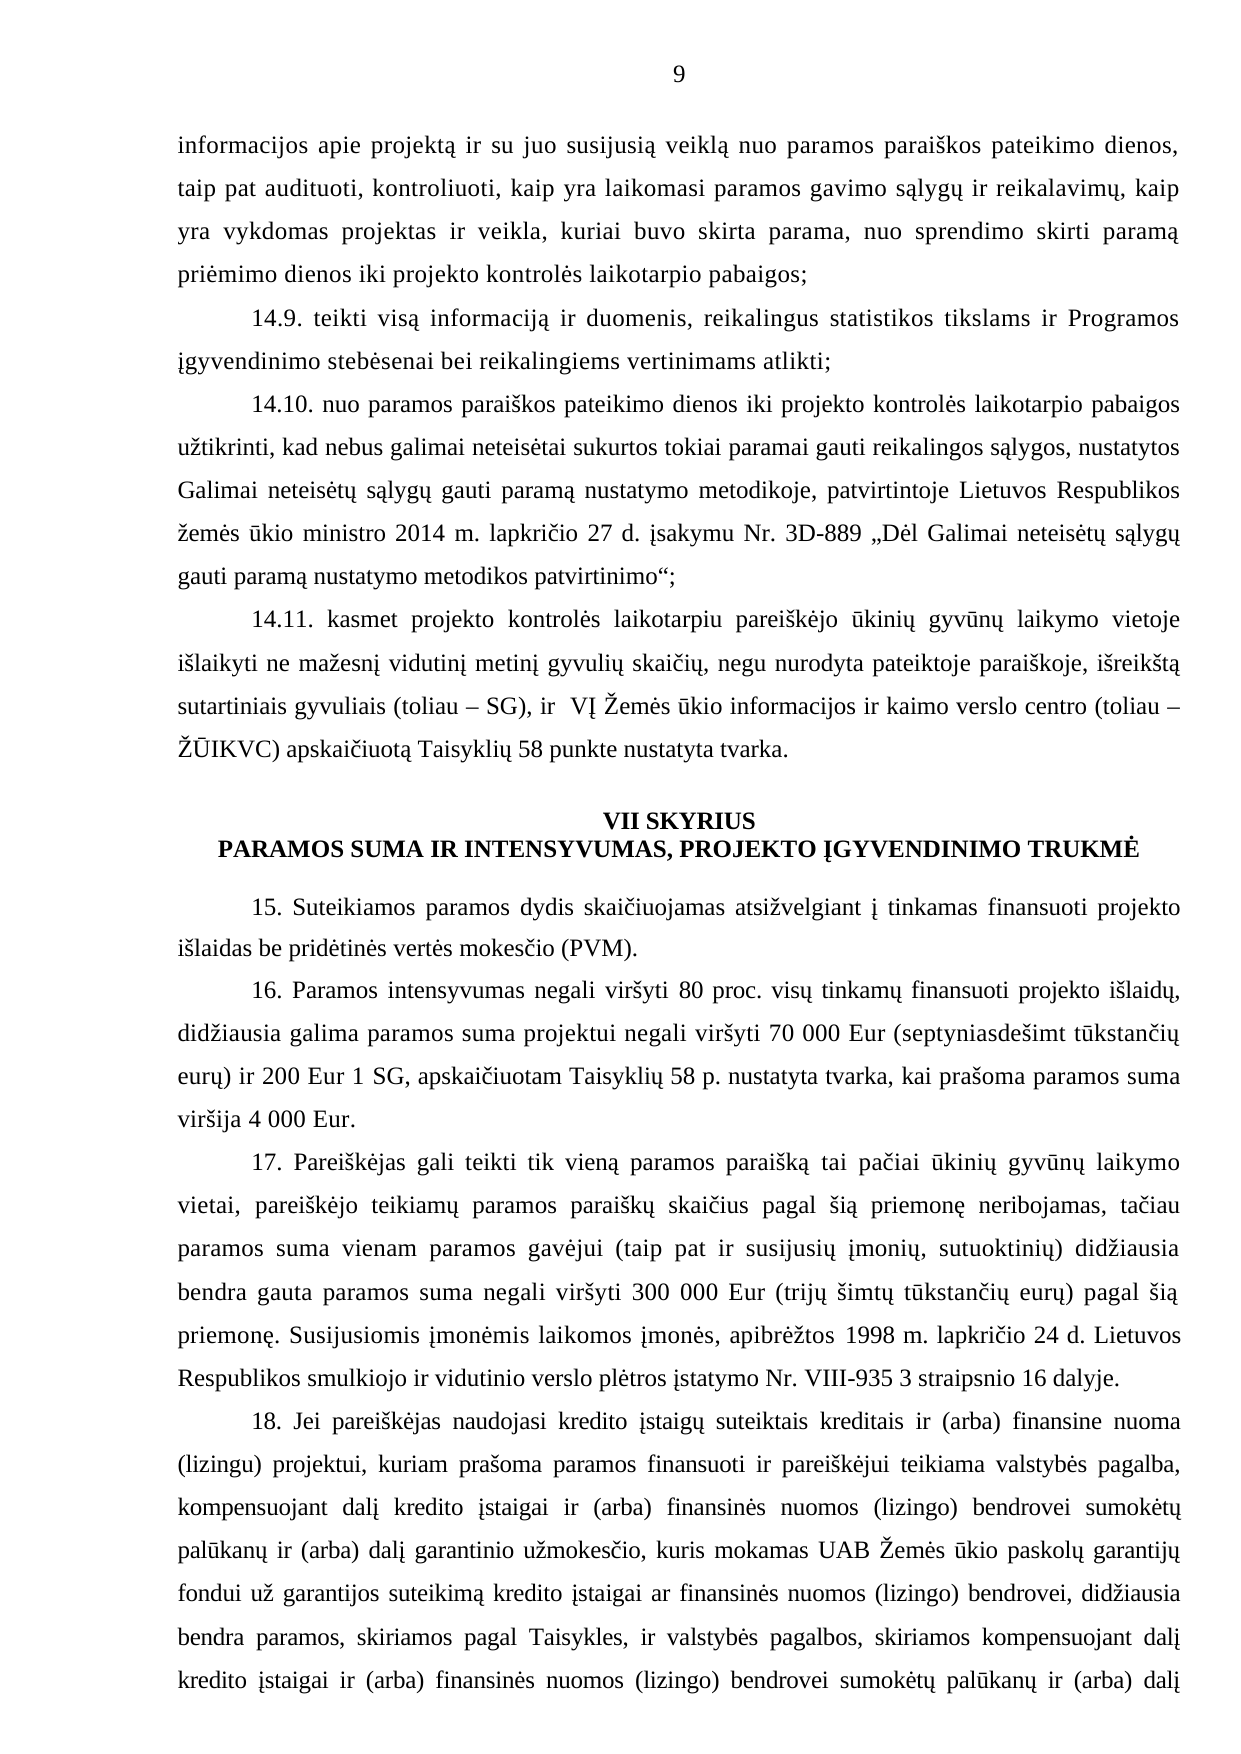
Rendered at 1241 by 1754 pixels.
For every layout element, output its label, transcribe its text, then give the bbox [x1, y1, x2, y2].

text 15. Suteikiamos paramos dydis skaičiuojamas atsižvelgiant į tinkamas finansuoti projekto išlaidas be pridėtinės vertės mokesčio (PVM). [177, 892, 1181, 962]
text 14.9. teikti visą informaciją ir duomenis, reikalingus statistikos tikslams ir Programos įgyvendinimo stebėsenai bei reikalingiems vertinimams atlikti; [177, 303, 1181, 374]
text 18. Jei pareiškėjas naudojasi kredito įstaigų suteiktais kreditais ir (arba) finansine nuoma (lizingu) projektui, kuriam prašoma paramos finansuoti ir pareiškėjui teikiama valstybės pagalba, kompensuojant dalį kredito įstaigai ir (arba) finansinės nuomos (lizingo) bendrovei sumokėtų palūkanų ir (arba) dalį garantinio užmokesčio, kuris mokamas UAB Žemės ūkio paskolų garantijų fondui už garantijos suteikimą kredito įstaigai ar finansinės nuomos (lizingo) bendrovei, didžiausia bendra paramos, skiriamos pagal Taisykles, ir valstybės pagalbos, skiriamos kompensuojant dalį kredito įstaigai ir (arba) finansinės nuomos (lizingo) bendrovei sumokėtų palūkanų ir (arba) dalį [177, 1406, 1181, 1693]
text 14.11. kasmet projekto kontrolės laikotarpiu pareiškėjo ūkinių gyvūnų laikymo vietoje išlaikyti ne mažesnį vidutinį metinį gyvulių skaičių, negu nurodyta pateiktoje paraiškoje, išreikštą sutartiniais gyvuliais (toliau – SG), ir VĮ Žemės ūkio informacijos ir kaimo verslo centro (toliau – ŽŪIKVC) apskaičiuotą Taisyklių 58 punkte nustatyta tvarka. [177, 604, 1181, 763]
text 16. Paramos intensyvumas negali viršyti 80 proc. visų tinkamų finansuoti projekto išlaidų, didžiausia galima paramos suma projektui negali viršyti 70 000 Eur (septyniasdešimt tūkstančių eurų) ir 200 Eur 1 SG, apskaičiuotam Taisyklių 58 p. nustatyta tvarka, kai prašoma paramos suma viršija 4 000 Eur. [177, 975, 1181, 1133]
text informacijos apie projektą ir su juo susijusią veiklą nuo paramos paraiškos pateikimo dienos, taip pat audituoti, kontroliuoti, kaip yra laikomasi paramos gavimo sąlygų ir reikalavimų, kaip yra vykdomas projektas ir veikla, kuriai buvo skirta parama, nuo sprendimo skirti paramą priėmimo dienos iki projekto kontrolės laikotarpio pabaigos; [177, 130, 1181, 288]
text VII SKYRIUS [177, 806, 1181, 834]
text PARAMOS SUMA IR INTENSYVUMAS, PROJEKTO ĮGYVENDINIMO TRUKMĖ [177, 834, 1181, 863]
text 17. Pareiškėjas gali teikti tik vieną paramos paraišką tai pačiai ūkinių gyvūnų laikymo vietai, pareiškėjo teikiamų paramos paraiškų skaičius pagal šią priemonę neribojamas, tačiau paramos suma vienam paramos gavėjui (taip pat ir susijusių įmonių, sutuoktinių) didžiausia bendra gauta paramos suma negali viršyti 300 000 Eur (trijų šimtų tūkstančių eurų) pagal šią priemonę. Susijusiomis įmonėmis laikomos įmonės, apibrėžtos 1998 m. lapkričio 24 d. Lietuvos Respublikos smulkiojo ir vidutinio verslo plėtros įstatymo Nr. VIII-935 3 straipsnio 16 dalyje. [177, 1147, 1181, 1392]
text 14.10. nuo paramos paraiškos pateikimo dienos iki projekto kontrolės laikotarpio pabaigos užtikrinti, kad nebus galimai neteisėtai sukurtos tokiai paramai gauti reikalingos sąlygos, nustatytos Galimai neteisėtų sąlygų gauti paramą nustatymo metodikoje, patvirtintoje Lietuvos Respublikos žemės ūkio ministro 2014 m. lapkričio 27 d. įsakymu Nr. 3D-889 „Dėl Galimai neteisėtų sąlygų gauti paramą nustatymo metodikos patvirtinimo“; [177, 389, 1181, 590]
